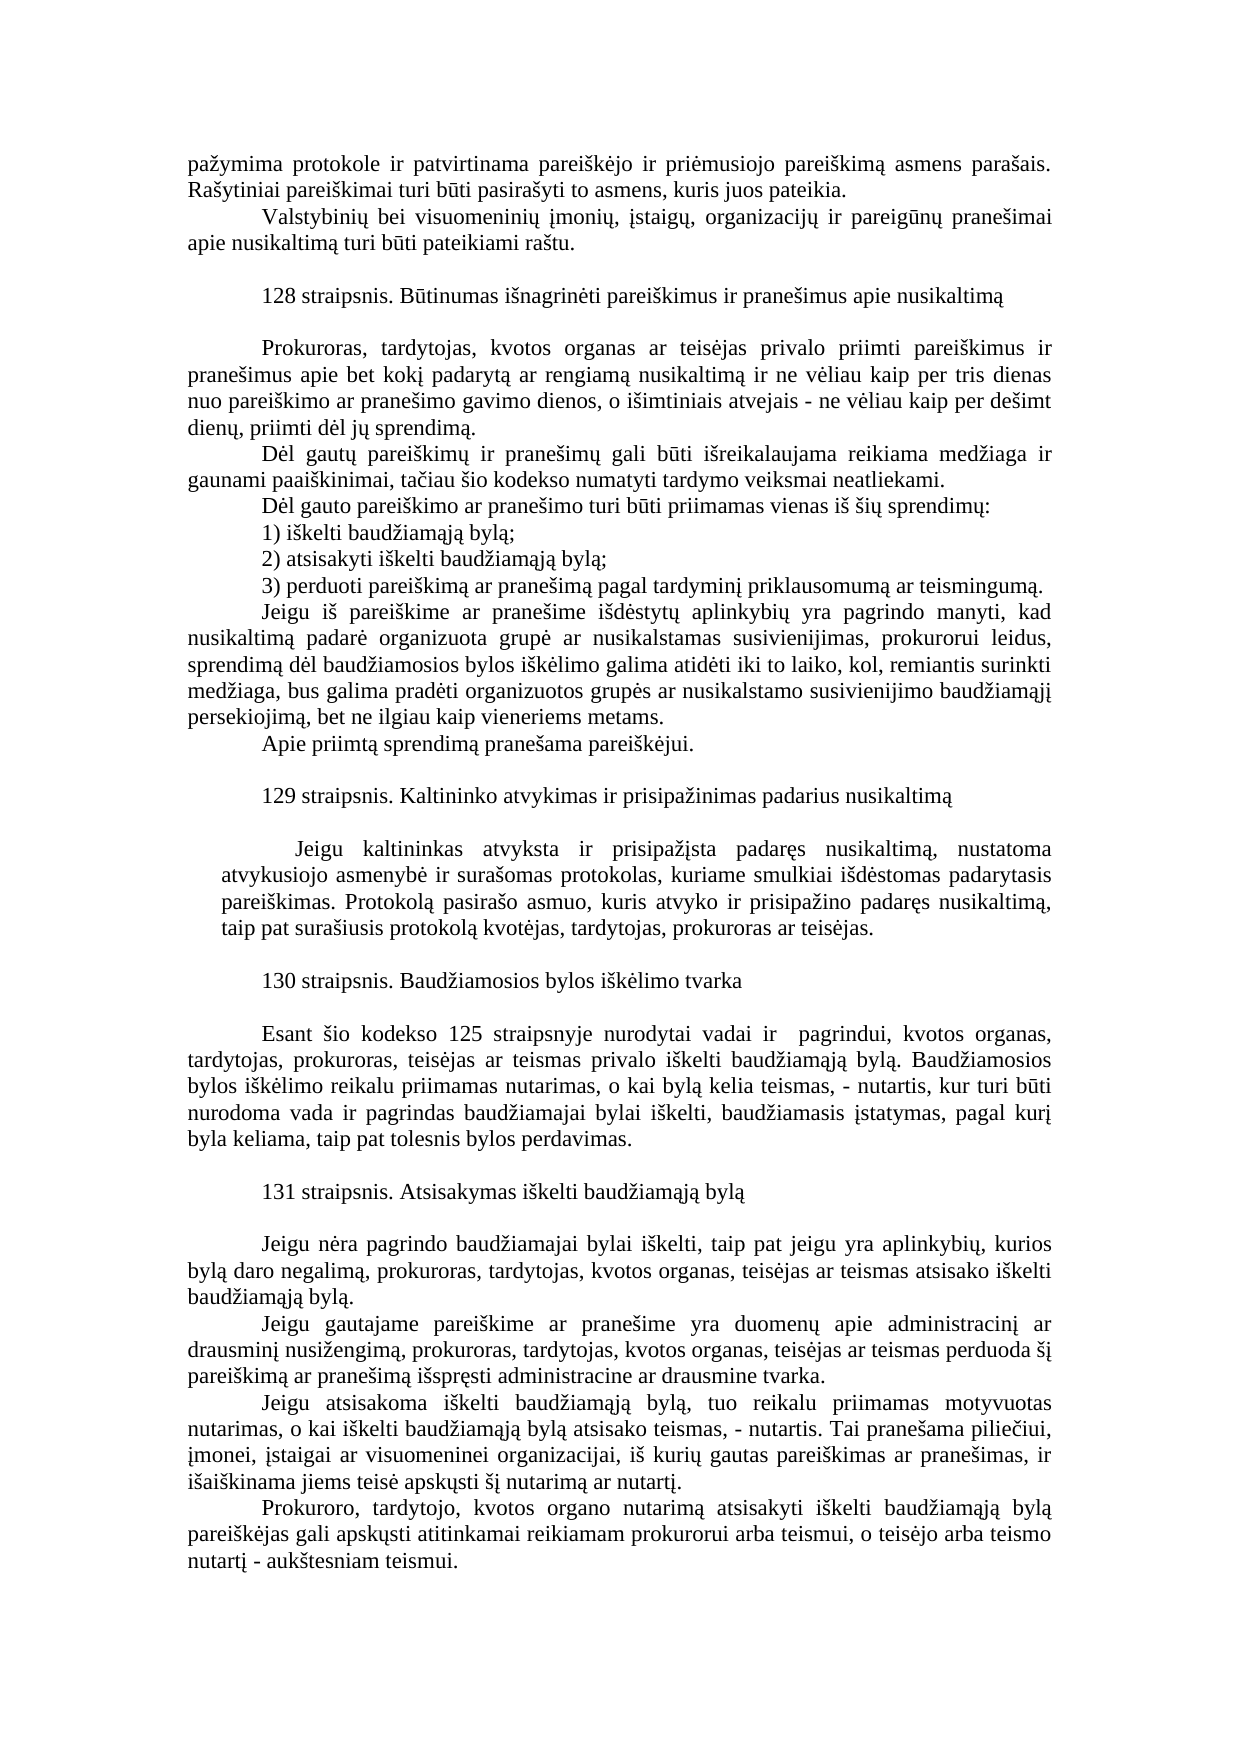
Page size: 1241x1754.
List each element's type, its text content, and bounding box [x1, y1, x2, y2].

text Jeigu atsisakoma iškelti baudžiamąją bylą, tuo reikalu priimamas motyvuotas nutarimas, o kai iškelti baudžiamąją bylą atsisako teismas, - nutartis. Tai pranešama piliečiui, įmonei, įstaigai ar visuomeninei organizacijai, iš kurių gautas pareiškimas ar pranešimas, ir išaiškinama jiems teisė apskųsti šį nutarimą ar nutartį. [187, 1389, 1053, 1494]
text Dėl gautų pareiškimų ir pranešimų gali būti išreikalaujama reikiama medžiaga ir gaunami paaiškinimai, tačiau šio kodekso numatyti tardymo veiksmai neatliekami. [187, 440, 1053, 493]
text Esant šio kodekso 125 straipsnyje nurodytai vadai ir pagrindui, kvotos organas, tardytojas, prokuroras, teisėjas ar teismas privalo iškelti baudžiamąją bylą. Baudžiamosios bylos iškėlimo reikalu priimamas nutarimas, o kai bylą kelia teismas, - nutartis, kur turi būti nurodoma vada ir pagrindas baudžiamajai bylai iškelti, baudžiamasis įstatymas, pagal kurį byla keliama, taip pat tolesnis bylos perdavimas. [187, 1020, 1053, 1151]
text 129 straipsnis. Kaltininko atvykimas ir prisipažinimas padarius nusikaltimą [187, 782, 1053, 809]
text Jeigu gautajame pareiškime ar pranešime yra duomenų apie administracinį ar drausminį nusižengimą, prokuroras, tardytojas, kvotos organas, teisėjas ar teismas perduoda šį pareiškimą ar pranešimą išspręsti administracine ar drausmine tvarka. [187, 1309, 1053, 1389]
text Prokuroro, tardytojo, kvotos organo nutarimą atsisakyti iškelti baudžiamąją bylą pareiškėjas gali apskųsti atitinkamai reikiamam prokurorui arba teismui, o teisėjo arba teismo nutartį - aukštesniam teismui. [187, 1494, 1053, 1573]
text 131 straipsnis. Atsisakymas iškelti baudžiamąją bylą [187, 1178, 1053, 1204]
text 128 straipsnis. Būtinumas išnagrinėti pareiškimus ir pranešimus apie nusikaltimą [187, 282, 1053, 308]
text Valstybinių bei visuomeninių įmonių, įstaigų, organizacijų ir pareigūnų pranešimai apie nusikaltimą turi būti pateikiami raštu. [187, 203, 1053, 255]
text 130 straipsnis. Baudžiamosios bylos iškėlimo tvarka [187, 967, 1053, 993]
text Jeigu iš pareiškime ar pranešime išdėstytų aplinkybių yra pagrindo manyti, kad nusikaltimą padarė organizuota grupė ar nusikalstamas susivienijimas, prokurorui leidus, sprendimą dėl baudžiamosios bylos iškėlimo galima atidėti iki to laiko, kol, remiantis surinkti medžiaga, bus galima pradėti organizuotos grupės ar nusikalstamo susivienijimo baudžiamąjį persekiojimą, bet ne ilgiau kaip vieneriems metams. [187, 598, 1053, 730]
text 3) perduoti pareiškimą ar pranešimą pagal tardyminį priklausomumą ar teismingumą. [187, 572, 1053, 598]
text Dėl gauto pareiškimo ar pranešimo turi būti priimamas vienas iš šių sprendimų: [187, 493, 1053, 519]
text Prokuroras, tardytojas, kvotos organas ar teisėjas privalo priimti pareiškimus ir pranešimus apie bet kokį padarytą ar rengiamą nusikaltimą ir ne vėliau kaip per tris dienas nuo pareiškimo ar pranešimo gavimo dienos, o išimtiniais atvejais - ne vėliau kaip per dešimt dienų, priimti dėl jų sprendimą. [187, 334, 1053, 440]
text 1) iškelti baudžiamąją bylą; [187, 519, 1053, 545]
text Jeigu kaltininkas atvyksta ir prisipažįsta padaręs nusikaltimą, nustatoma atvykusiojo asmenybė ir surašomas protokolas, kuriame smulkiai išdėstomas padarytasis pareiškimas. Protokolą pasirašo asmuo, kuris atvyko ir prisipažino padaręs nusikaltimą, taip pat surašiusis protokolą kvotėjas, tardytojas, prokuroras ar teisėjas. [221, 835, 1053, 941]
text 2) atsisakyti iškelti baudžiamąją bylą; [187, 545, 1053, 572]
text Apie priimtą sprendimą pranešama pareiškėjui. [187, 730, 1053, 756]
text pažymima protokole ir patvirtinama pareiškėjo ir priėmusiojo pareiškimą asmens parašais. Rašytiniai pareiškimai turi būti pasirašyti to asmens, kuris juos pateikia. [187, 150, 1053, 203]
text Jeigu nėra pagrindo baudžiamajai bylai iškelti, taip pat jeigu yra aplinkybių, kurios bylą daro negalimą, prokuroras, tardytojas, kvotos organas, teisėjas ar teismas atsisako iškelti baudžiamąją bylą. [187, 1231, 1053, 1309]
